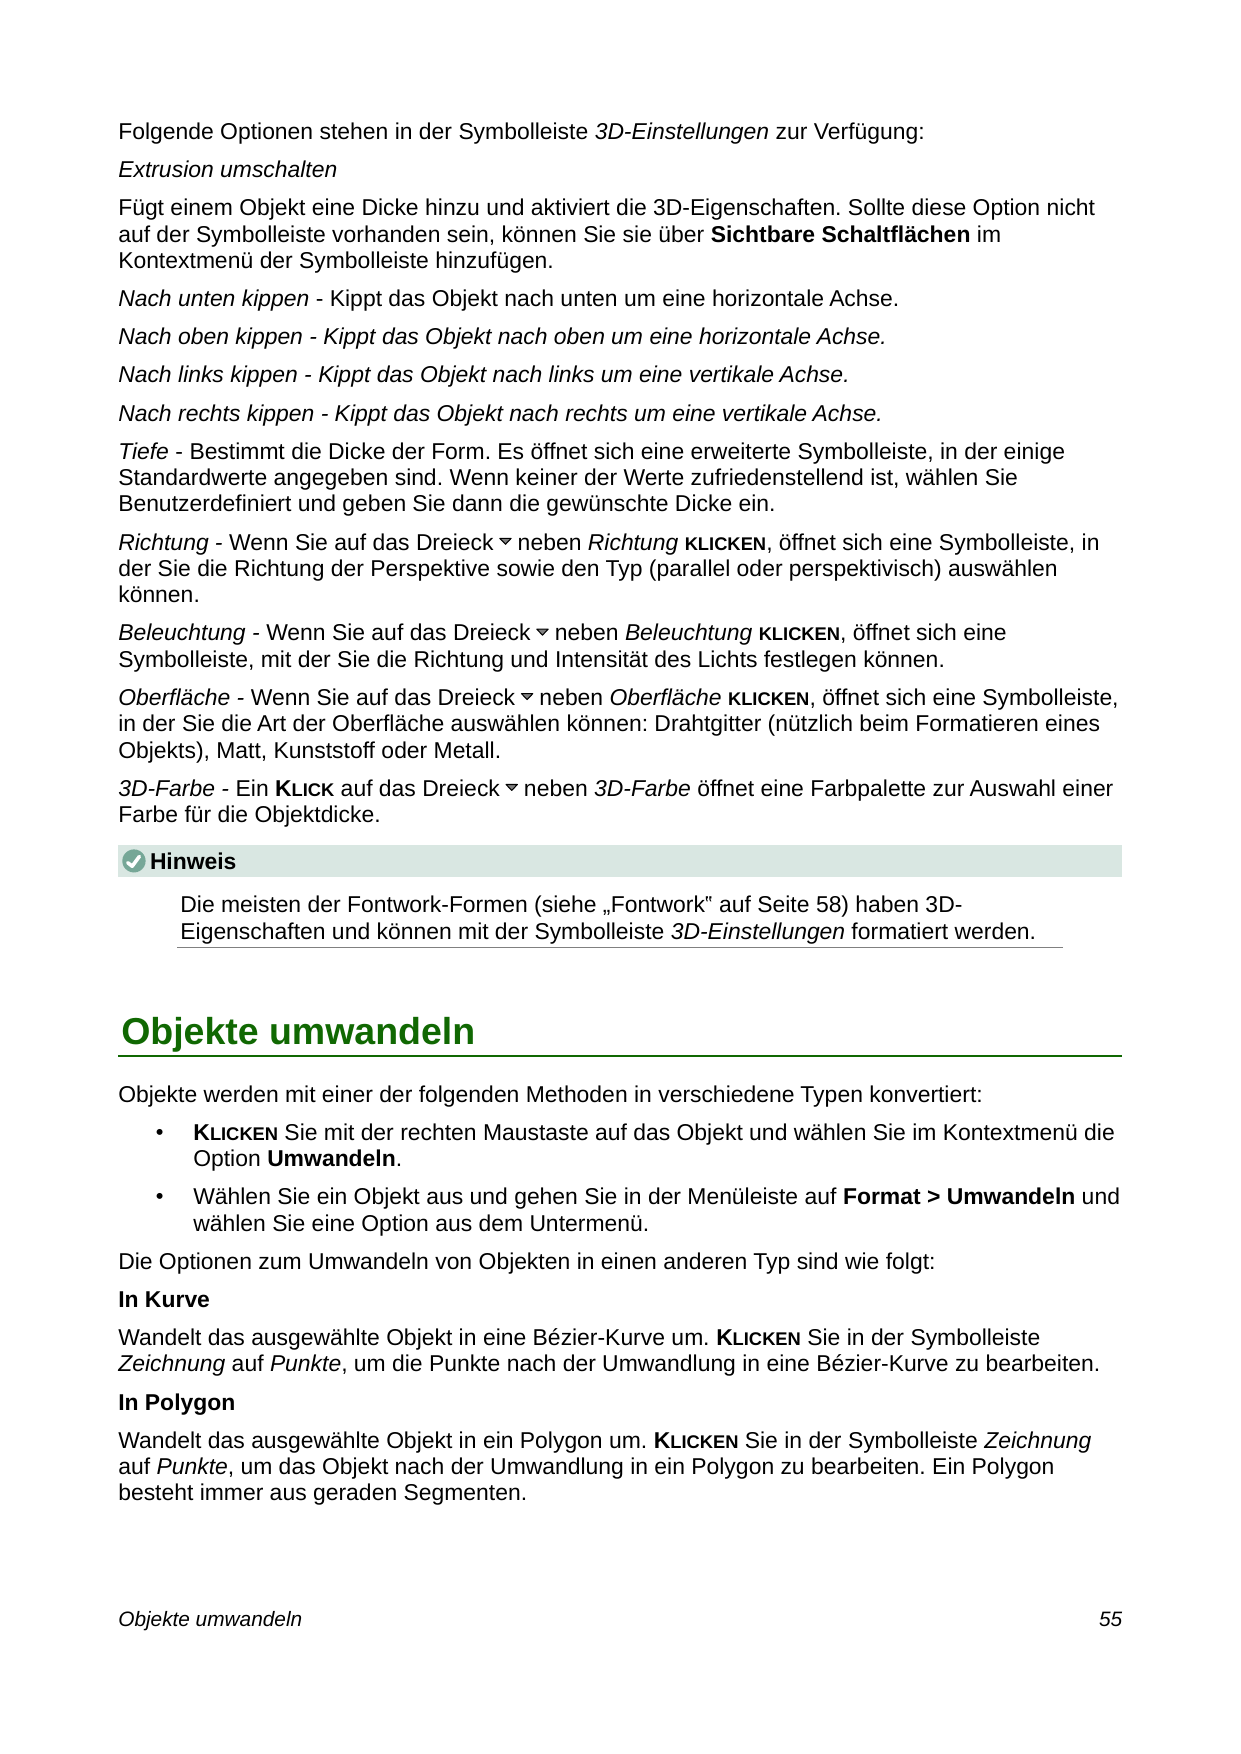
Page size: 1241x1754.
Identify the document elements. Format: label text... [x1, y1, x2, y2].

text Extrusion umschalten [118, 156, 1122, 183]
text Nach unten kippen - Kippt das Objekt nach unten um eine horizontale Achse. [118, 285, 1122, 312]
text Die meisten der Fontwork-Formen (siehe „Fontwork‟ auf Seite 58) haben 3D-Eigenschaften und können mit der Symbolleiste 3D-Einstellungen formatiert werden. [177, 888, 1063, 947]
list Klicken Sie mit der rechten Maustaste auf das Objekt und wählen Sie im Kontextmenü die Option Umwandeln. [156, 1119, 1122, 1172]
text 3D-Farbe - Ein Klick auf das Dreieck neben 3D-Farbe öffnet eine Farbpalette zur Auswahl einer Farbe für die Objektdicke. [118, 775, 1122, 827]
text In Polygon [118, 1388, 1122, 1415]
text Objekte werden mit einer der folgenden Methoden in verschiedene Typen konvertiert: [118, 1081, 1122, 1107]
text Tiefe - Bestimmt die Dicke der Form. Es öffnet sich eine erweiterte Symbolleiste, in der einige Standardwerte angegeben sind. Wenn keiner der Werte zufriedenstellend ist, wählen Sie Benutzerdefiniert und geben Sie dann die gewünschte Dicke ein. [118, 438, 1122, 517]
text Nach oben kippen - Kippt das Objekt nach oben um eine horizontale Achse. [118, 323, 1122, 350]
text Wandelt das ausgewählte Objekt in ein Polygon um. Klicken Sie in der Symbolleiste Zeichnung auf Punkte, um das Objekt nach der Umwandlung in ein Polygon zu bearbeiten. Ein Polygon besteht immer aus geraden Segmenten. [118, 1427, 1122, 1506]
text Nach rechts kippen - Kippt das Objekt nach rechts um eine vertikale Achse. [118, 399, 1122, 426]
text In Kurve [118, 1286, 1122, 1312]
list Wählen Sie ein Objekt aus und gehen Sie in der Menüleiste auf Format > Umwandeln und wählen Sie eine Option aus dem Untermenü. [156, 1183, 1122, 1236]
text Beleuchtung - Wenn Sie auf das Dreieck neben Beleuchtung klicken, öffnet sich eine Symbolleiste, mit der Sie die Richtung und Intensität des Lichts festlegen können. [118, 619, 1122, 672]
text Nach links kippen - Kippt das Objekt nach links um eine vertikale Achse. [118, 361, 1122, 388]
subtitle Objekte umwandeln [118, 1006, 1122, 1055]
text Folgende Optionen stehen in der Symbolleiste 3D-Einstellungen zur Verfügung: [118, 118, 1122, 144]
text Fügt einem Objekt eine Dicke hinzu und aktiviert die 3D-Eigenschaften. Sollte diese Option nicht auf der Symbolleiste vorhanden sein, können Sie sie über Sichtbare Schaltflächen im Kontextmenü der Symbolleiste hinzufügen. [118, 194, 1122, 273]
text Wandelt das ausgewählte Objekt in eine Bézier-Kurve um. Klicken Sie in der Symbolleiste Zeichnung auf Punkte, um die Punkte nach der Umwandlung in eine Bézier-Kurve zu bearbeiten. [118, 1324, 1122, 1377]
text Oberfläche - Wenn Sie auf das Dreieck neben Oberfläche klicken, öffnet sich eine Symbolleiste, in der Sie die Art der Oberfläche auswählen können: Drahtgitter (nützlich beim Formatieren eines Objekts), Matt, Kunststoff oder Metall. [118, 684, 1122, 763]
list Hinweis [118, 845, 1122, 877]
text Die Optionen zum Umwandeln von Objekten in einen anderen Typ sind wie folgt: [118, 1248, 1122, 1274]
text Richtung - Wenn Sie auf das Dreieck neben Richtung klicken, öffnet sich eine Symbolleiste, in der Sie die Richtung der Perspektive sowie den Typ (parallel oder perspektivisch) auswählen können. [118, 528, 1122, 608]
